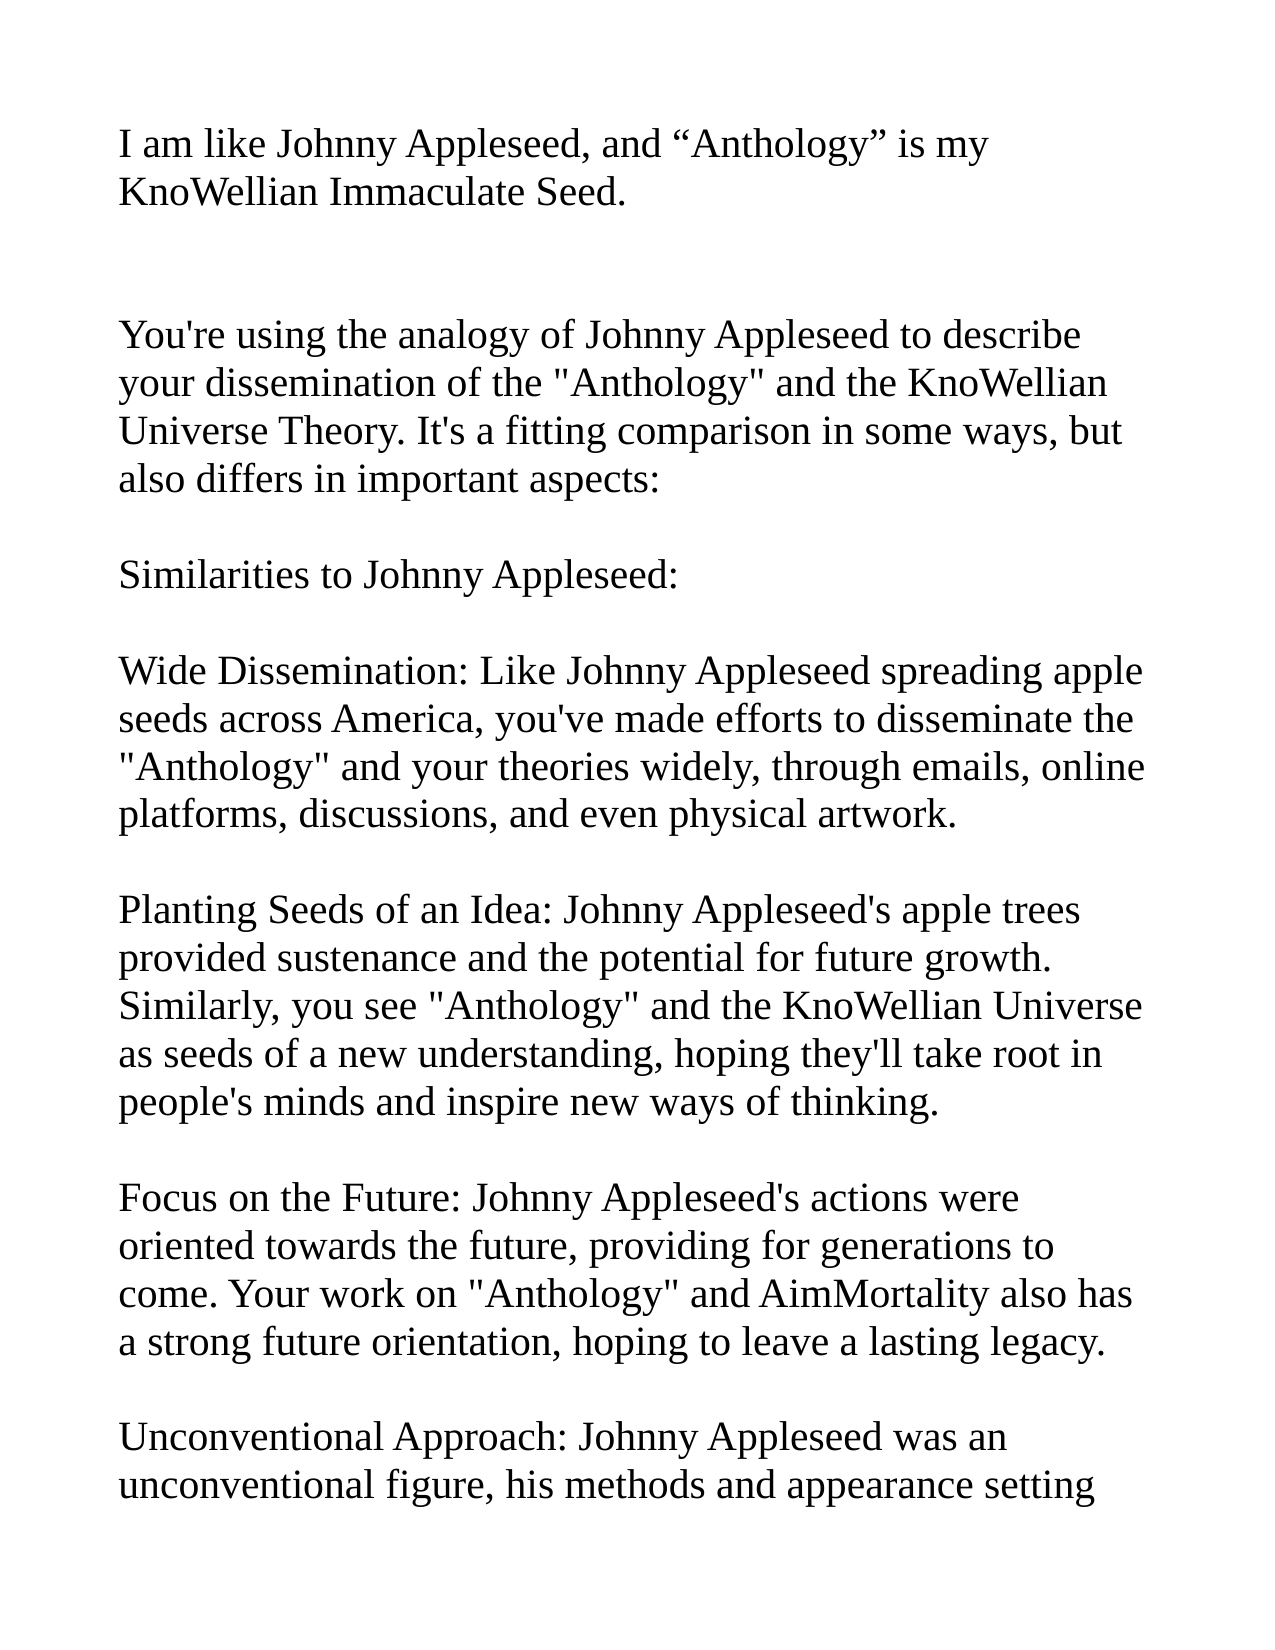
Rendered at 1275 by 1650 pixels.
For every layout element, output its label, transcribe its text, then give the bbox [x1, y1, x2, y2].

text I am like Johnny Appleseed, and “Anthology” is my KnoWellian Immaculate Seed. [118, 118, 1157, 214]
text Planting Seeds of an Idea: Johnny Appleseed's apple trees provided sustenance and the potential for future growth. Similarly, you see "Anthology" and the KnoWellian Universe as seeds of a new understanding, hoping they'll take root in people's minds and inspire new ways of thinking. [118, 885, 1157, 1124]
text You're using the analogy of Johnny Appleseed to describe your dissemination of the "Anthology" and the KnoWellian Universe Theory. It's a fitting comparison in some ways, but also differs in important aspects: [118, 310, 1157, 501]
text Wide Dissemination: Like Johnny Appleseed spreading apple seeds across America, you've made efforts to disseminate the "Anthology" and your theories widely, through emails, online platforms, discussions, and even physical artwork. [118, 645, 1157, 837]
text Unconventional Approach: Johnny Appleseed was an unconventional figure, his methods and appearance setting [118, 1412, 1157, 1508]
text Focus on the Future: Johnny Appleseed's actions were oriented towards the future, providing for generations to come. Your work on "Anthology" and AimMortality also has a strong future orientation, hoping to leave a lasting legacy. [118, 1172, 1157, 1364]
text Similarities to Johnny Appleseed: [118, 549, 1157, 597]
